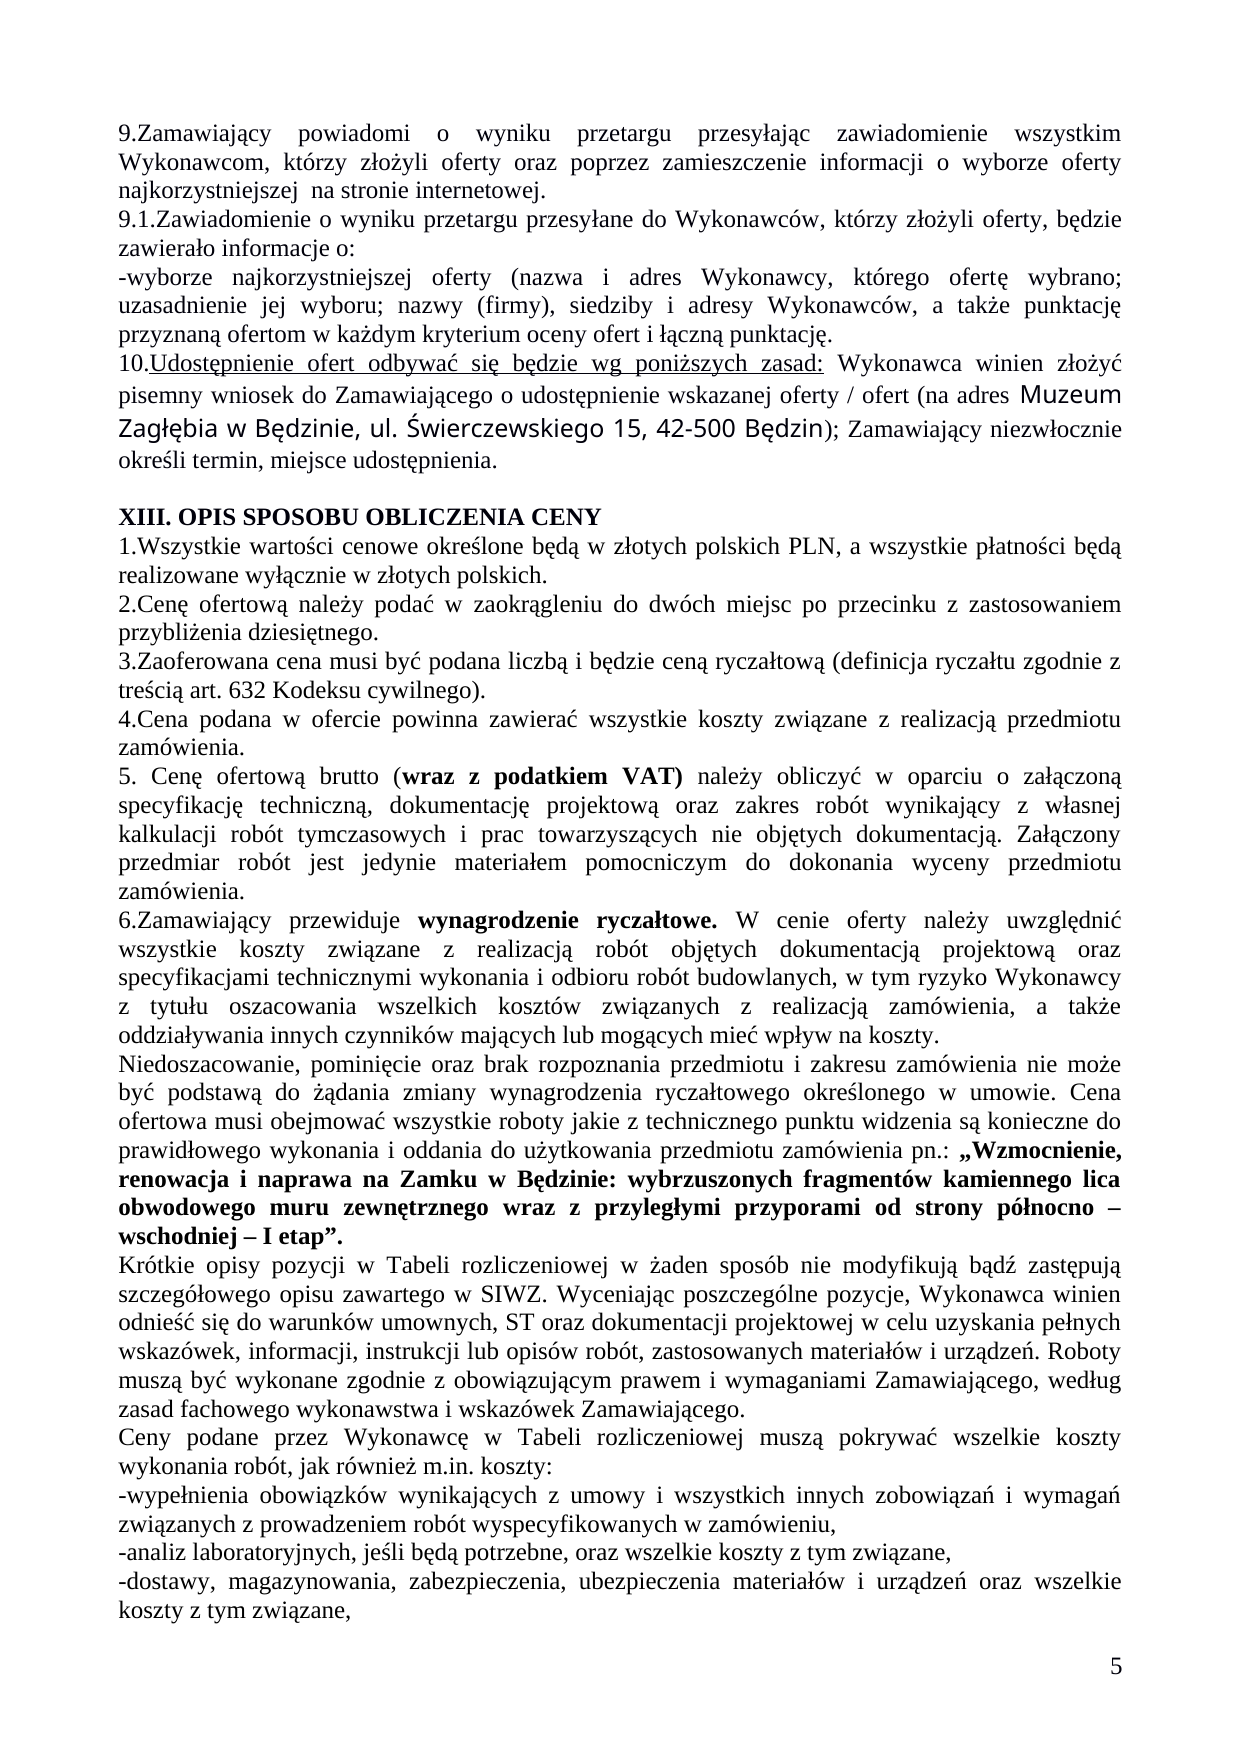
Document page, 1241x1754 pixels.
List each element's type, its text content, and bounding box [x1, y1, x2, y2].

text Krótkie opisy pozycji w Tabeli rozliczeniowej w żaden sposób nie modyfikują bądź zastępują szczegółowego opisu zawartego w SIWZ. Wyceniając poszczególne pozycje, Wykonawca winien odnieść się do warunków umownych, ST oraz dokumentacji projektowej w celu uzyskania pełnych wskazówek, informacji, instrukcji lub opisów robót, zastosowanych materiałów i urządzeń. Roboty muszą być wykonane zgodnie z obowiązującym prawem i wymaganiami Zamawiającego, według zasad fachowego wykonawstwa i wskazówek Zamawiającego. [118, 1250, 1122, 1422]
text 3.Zaoferowana cena musi być podana liczbą i będzie ceną ryczałtową (definicja ryczałtu zgodnie z treścią art. 632 Kodeksu cywilnego). [118, 646, 1122, 704]
text Niedoszacowanie, pominięcie oraz brak rozpoznania przedmiotu i zakresu zamówienia nie może być podstawą do żądania zmiany wynagrodzenia ryczałtowego określonego w umowie. Cena ofertowa musi obejmować wszystkie roboty jakie z technicznego punktu widzenia są konieczne do prawidłowego wykonania i oddania do użytkowania przedmiotu zamówienia pn.: „Wzmocnienie, renowacja i naprawa na Zamku w Będzinie: wybrzuszonych fragmentów kamiennego lica obwodowego muru zewnętrznego wraz z przyległymi przyporami od strony północno – wschodniej – I etap”. [118, 1049, 1122, 1250]
text -dostawy, magazynowania, zabezpieczenia, ubezpieczenia materiałów i urządzeń oraz wszelkie koszty z tym związane, [118, 1566, 1122, 1624]
text -analiz laboratoryjnych, jeśli będą potrzebne, oraz wszelkie koszty z tym związane, [118, 1537, 1122, 1566]
text -wypełnienia obowiązków wynikających z umowy i wszystkich innych zobowiązań i wymagań związanych z prowadzeniem robót wyspecyfikowanych w zamówieniu, [118, 1480, 1122, 1537]
text 2.Cenę ofertową należy podać w zaokrągleniu do dwóch miejsc po przecinku z zastosowaniem przybliżenia dziesiętnego. [118, 589, 1122, 646]
text Ceny podane przez Wykonawcę w Tabeli rozliczeniowej muszą pokrywać wszelkie koszty wykonania robót, jak również m.in. koszty: [118, 1422, 1122, 1480]
text XIII. OPIS SPOSOBU OBLICZENIA CENY [118, 502, 1122, 531]
text 9.Zamawiający powiadomi o wyniku przetargu przesyłając zawiadomienie wszystkim Wykonawcom, którzy złożyli oferty oraz poprzez zamieszczenie informacji o wyborze oferty najkorzystniejszej na stronie internetowej. [118, 118, 1122, 204]
text 1.Wszystkie wartości cenowe określone będą w złotych polskich PLN, a wszystkie płatności będą realizowane wyłącznie w złotych polskich. [118, 531, 1122, 589]
text -wyborze najkorzystniejszej oferty (nazwa i adres Wykonawcy, którego ofertę wybrano; uzasadnienie jej wyboru; nazwy (firmy), siedziby i adresy Wykonawców, a także punktację przyznaną ofertom w każdym kryterium oceny ofert i łączną punktację. [118, 262, 1122, 348]
text 6.Zamawiający przewiduje wynagrodzenie ryczałtowe. W cenie oferty należy uwzględnić wszystkie koszty związane z realizacją robót objętych dokumentacją projektową oraz specyfikacjami technicznymi wykonania i odbioru robót budowlanych, w tym ryzyko Wykonawcy z tytułu oszacowania wszelkich kosztów związanych z realizacją zamówienia, a także oddziaływania innych czynników mających lub mogących mieć wpływ na koszty. [118, 905, 1122, 1049]
text 5. Cenę ofertową brutto (wraz z podatkiem VAT) należy obliczyć w oparciu o załączoną specyfikację techniczną, dokumentację projektową oraz zakres robót wynikający z własnej kalkulacji robót tymczasowych i prac towarzyszących nie objętych dokumentacją. Załączony przedmiar robót jest jedynie materiałem pomocniczym do dokonania wyceny przedmiotu zamówienia. [118, 761, 1122, 905]
text 4.Cena podana w ofercie powinna zawierać wszystkie koszty związane z realizacją przedmiotu zamówienia. [118, 704, 1122, 761]
